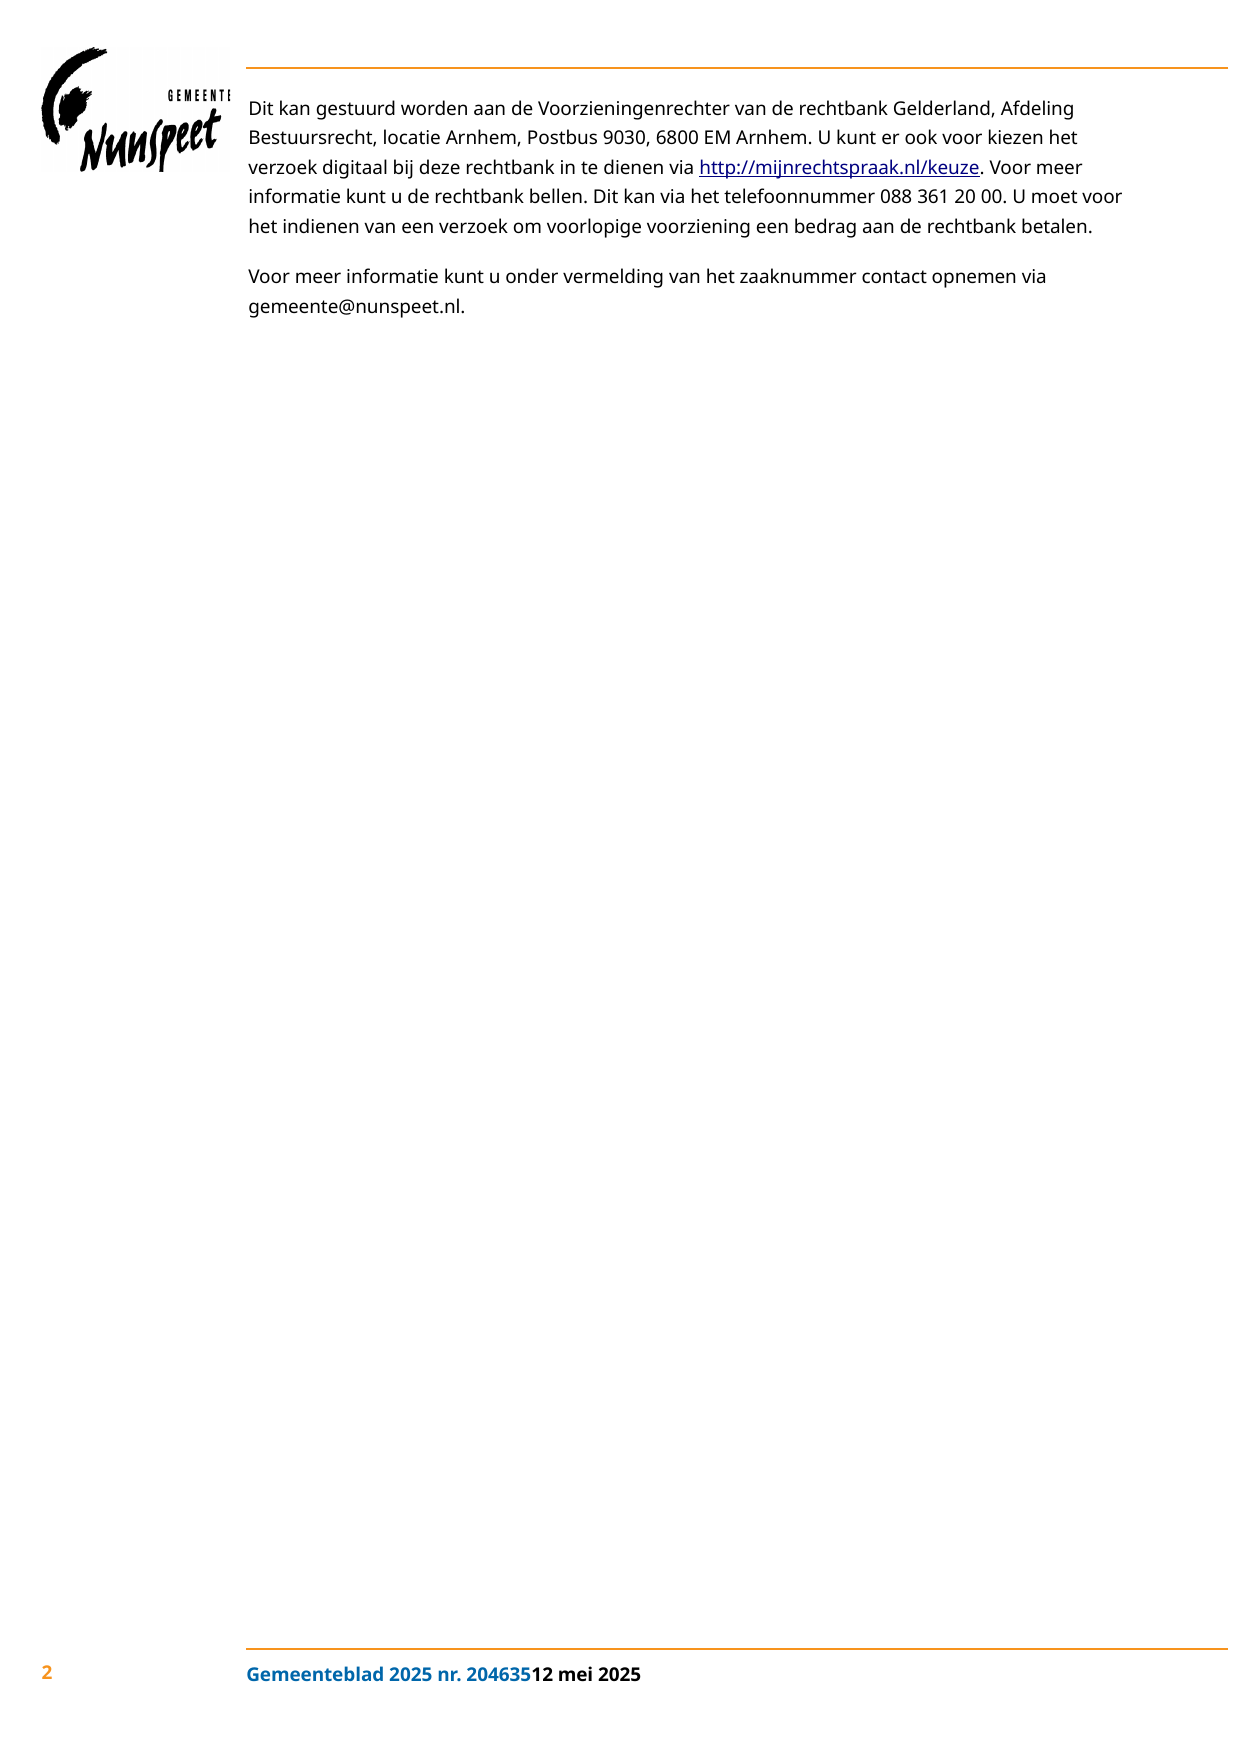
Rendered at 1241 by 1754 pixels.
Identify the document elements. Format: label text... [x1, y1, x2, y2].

text Dit kan gestuurd worden aan de Voorzieningenrechter van de rechtbank Gelderland, Afdeling Bestuursrecht, locatie Arnhem, Postbus 9030, 6800 EM Arnhem. U kunt er ook voor kiezen het verzoek digitaal bij deze rechtbank in te dienen via http://mijnrechtspraak.nl/keuze. Voor meer informatie kunt u de rechtbank bellen. Dit kan via het telefoonnummer 088 361 20 00. U moet voor het indienen van een verzoek om voorlopige voorziening een bedrag aan de rechtbank betalen. [248, 95, 1152, 239]
picture [41, 47, 231, 172]
text Voor meer informatie kunt u onder vermelding van het zaaknummer contact opnemen via gemeente@nunspeet.nl. [248, 263, 1152, 319]
